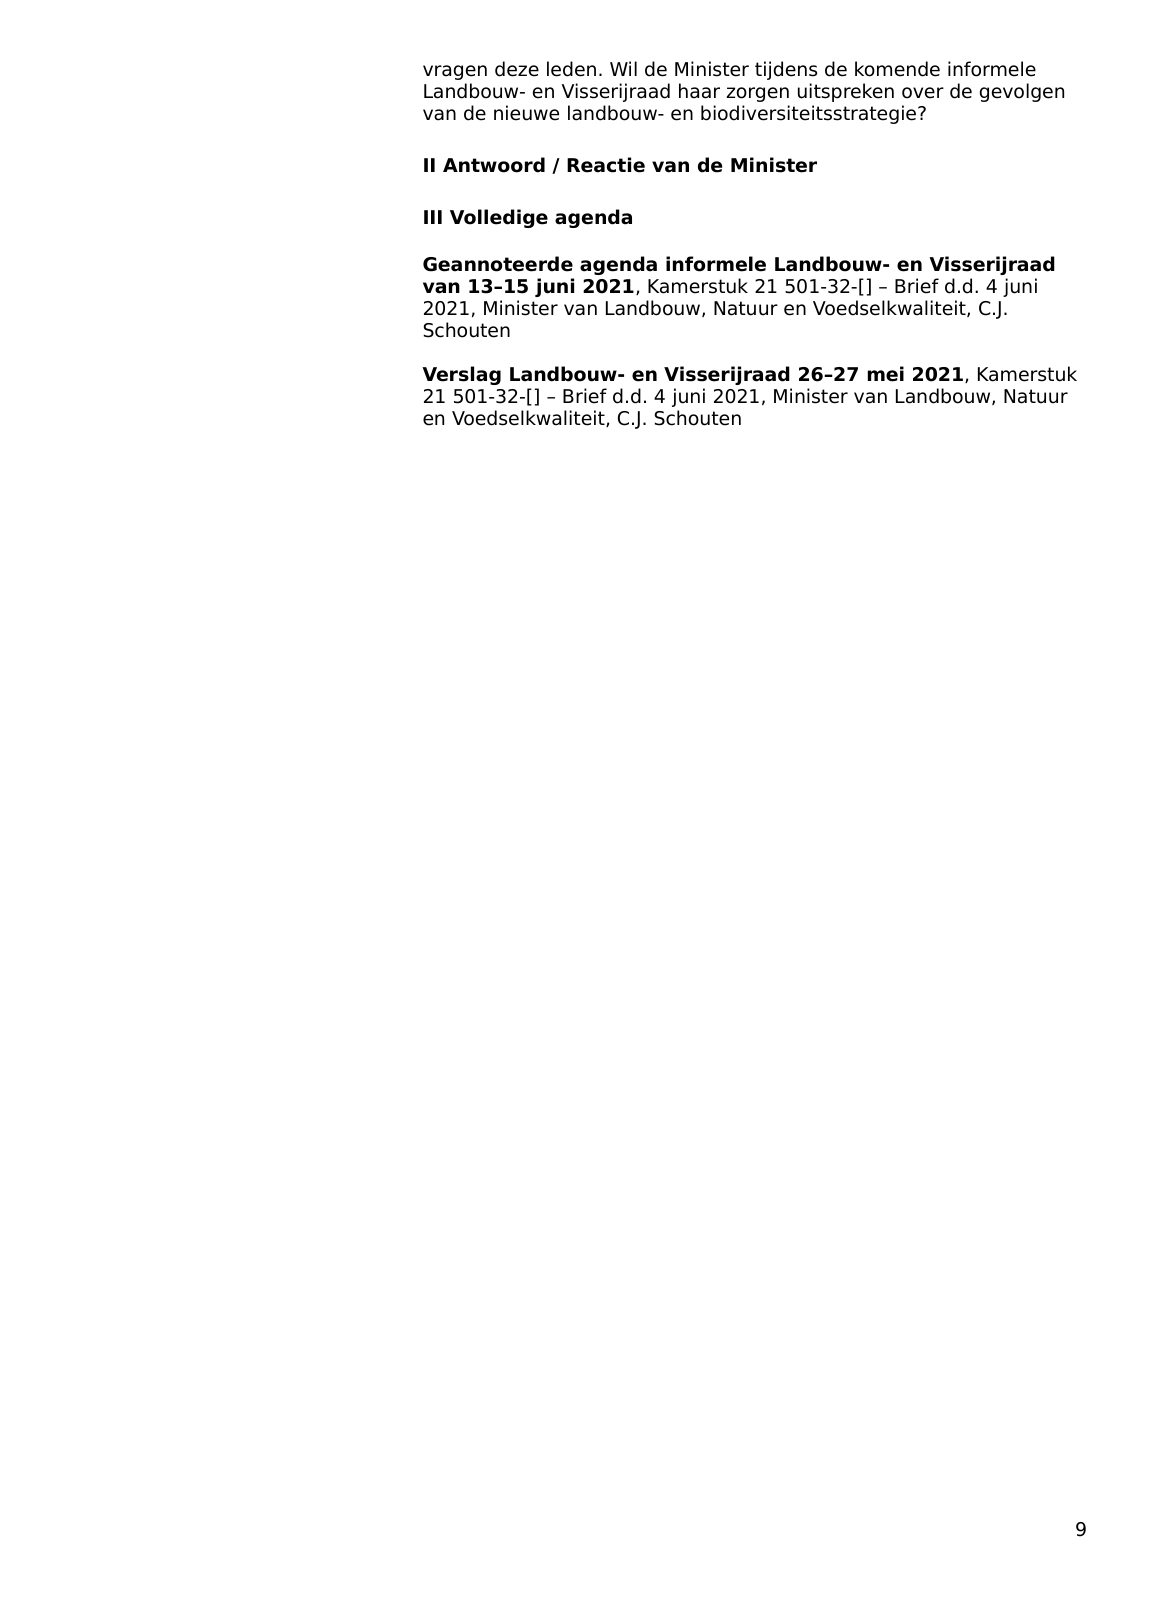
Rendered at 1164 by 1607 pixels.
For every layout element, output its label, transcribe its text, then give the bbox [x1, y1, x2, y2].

text Geannoteerde agenda informele Landbouw- en Visserijraad van 13–15 juni 2021, Kamerstuk 21 501-32-[] – Brief d.d. 4 juni 2021, Minister van Landbouw, Natuur en Voedselkwaliteit, C.J. Schouten [422, 254, 1087, 342]
subtitle II Antwoord / Reactie van de Minister [422, 155, 1087, 177]
subtitle III Volledige agenda [422, 207, 1087, 229]
text Verslag Landbouw- en Visserijraad 26–27 mei 2021, Kamerstuk 21 501-32-[] – Brief d.d. 4 juni 2021, Minister van Landbouw, Natuur en Voedselkwaliteit, C.J. Schouten [422, 364, 1087, 430]
text vragen deze leden. Wil de Minister tijdens de komende informele Landbouw- en Visserijraad haar zorgen uitspreken over de gevolgen van de nieuwe landbouw- en biodiversiteitsstrategie? [422, 59, 1087, 125]
